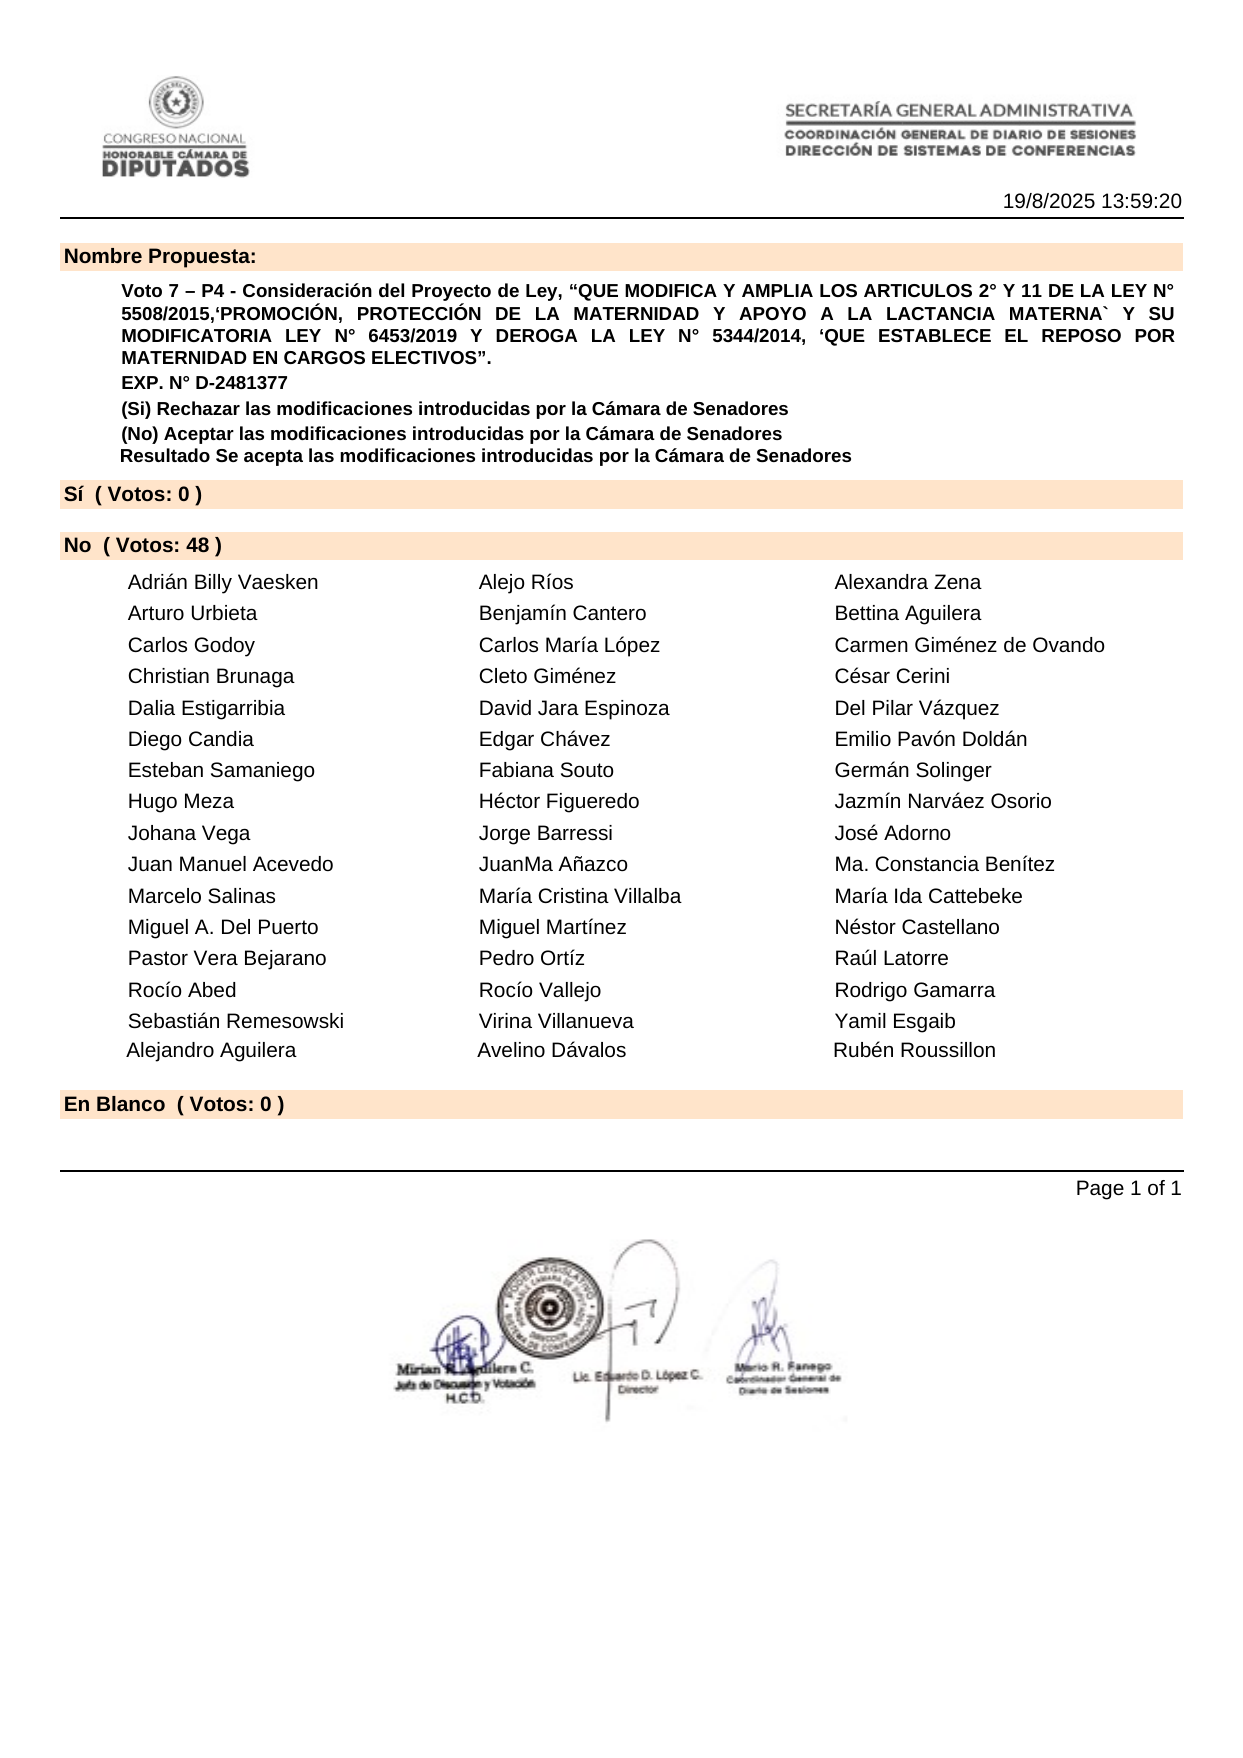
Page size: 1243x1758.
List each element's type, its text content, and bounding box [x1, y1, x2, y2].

table_cell José Adorno [831, 820, 1168, 848]
table_cell (Si) Rechazar las modificaciones introducidas por la Cámara de Senadores (No) Aceptar las modificaciones introducidas por la Cámara de Senadores Resultado Se acepta las modificaciones introducidas por la Cámara de Senadores [118, 394, 1178, 480]
table_cell [1184, 631, 1189, 660]
table_cell [60, 271, 1183, 277]
table_cell [60, 1119, 1183, 1142]
table_cell [1184, 560, 1189, 569]
table_cell [462, 1142, 476, 1170]
table_cell [60, 569, 124, 1090]
table_cell [1184, 243, 1189, 271]
table_cell Rubén Roussillon [831, 1036, 1168, 1090]
table_cell Rocío Vallejo [476, 976, 815, 1005]
table_cell [815, 1142, 831, 1170]
table_cell María Cristina Villalba [476, 882, 815, 911]
table_cell Carlos Godoy [125, 631, 462, 660]
table_cell Nombre Propuesta: [60, 243, 1183, 271]
table_cell [125, 1142, 462, 1170]
table_cell [831, 1142, 1168, 1170]
table_cell [1184, 726, 1189, 754]
table_cell Page 1 of 1 [827, 1175, 1183, 1209]
table_cell [1184, 569, 1189, 597]
table_cell [1178, 277, 1189, 480]
table_cell Germán Solinger [831, 757, 1168, 785]
table_cell [60, 1142, 124, 1170]
table_cell Sí ( Votos: 0 ) [60, 480, 1183, 509]
table_cell Raúl Latorre [831, 945, 1168, 973]
table_cell JuanMa Añazco [476, 851, 815, 879]
table_cell Pedro Ortíz [476, 945, 815, 973]
table_cell [476, 1142, 815, 1170]
table_cell Benjamín Cantero [476, 600, 815, 629]
table_cell No ( Votos: 48 ) [60, 532, 1183, 560]
table_cell [60, 1175, 827, 1209]
table_cell Esteban Samaniego [125, 757, 462, 785]
table_cell [1184, 788, 1189, 817]
table_cell César Cerini [831, 663, 1168, 691]
table_cell [1184, 1090, 1189, 1119]
table_cell Carmen Giménez de Ovando [831, 631, 1168, 660]
table_cell Adrián Billy Vaesken [125, 569, 462, 597]
table_cell Hugo Meza [125, 788, 462, 817]
table_cell [1168, 569, 1183, 1090]
table_cell [1184, 1119, 1189, 1142]
table_cell Dalia Estigarribia [125, 694, 462, 723]
table_cell [1184, 663, 1189, 691]
table_cell [1184, 694, 1189, 723]
table_cell [1184, 532, 1189, 560]
table_cell Jazmín Narváez Osorio [831, 788, 1168, 817]
table_cell [60, 560, 1183, 569]
table_cell [815, 569, 831, 1090]
table_cell [462, 569, 476, 1090]
table_cell Rodrigo Gamarra [831, 976, 1168, 1005]
table_cell Miguel Martínez [476, 914, 815, 942]
table_cell Christian Brunaga [125, 663, 462, 691]
table_header 19/8/2025 13:59:20 [649, 183, 1183, 217]
table_cell Voto 7 – P4 - Consideración del Proyecto de Ley, “QUE MODIFICA Y AMPLIA LOS ARTICULOS 2° Y 11 DE LA LEY N° 5508/2015,‘PROMOCIÓN, PROTECCIÓN DE LA MATERNIDAD Y APOYO A LA LACTANCIA MATERNA` Y SU MODIFICATORIA LEY N° 6453/2019 Y DEROGA LA LEY N° 5344/2014, ‘QUE ESTABLECE EL REPOSO POR MATERNIDAD EN CARGOS ELECTIVOS”. EXP. N° D-2481377 [118, 277, 1178, 394]
table_cell [1184, 1175, 1189, 1209]
table_cell [1184, 757, 1189, 785]
table_cell Marcelo Salinas [125, 882, 462, 911]
table_cell Pastor Vera Bejarano [125, 945, 462, 973]
table_cell Arturo Urbieta [125, 600, 462, 629]
table_cell [1184, 222, 1189, 243]
table_cell Alejo Ríos [476, 569, 815, 597]
table_cell [1184, 851, 1189, 879]
table_cell [1184, 820, 1189, 848]
table_cell [1184, 882, 1189, 911]
table_cell Ma. Constancia Benítez [831, 851, 1168, 879]
table_cell Bettina Aguilera [831, 600, 1168, 629]
table_cell Alexandra Zena [831, 569, 1168, 597]
table_cell Miguel A. Del Puerto [125, 914, 462, 942]
table_cell Juan Manuel Acevedo [125, 851, 462, 879]
table_cell Alejandro Aguilera [125, 1036, 462, 1090]
table_cell David Jara Espinoza [476, 694, 815, 723]
table_cell [1184, 1008, 1189, 1036]
table_cell [60, 222, 1183, 243]
table_cell En Blanco ( Votos: 0 ) [60, 1090, 1183, 1119]
table_cell Avelino Dávalos [476, 1036, 815, 1090]
table_header [60, 183, 649, 217]
table_cell Cleto Giménez [476, 663, 815, 691]
table_cell [1168, 1142, 1183, 1170]
table_cell Emilio Pavón Doldán [831, 726, 1168, 754]
table_cell [60, 277, 118, 480]
table_cell [1184, 976, 1189, 1005]
table_cell Héctor Figueredo [476, 788, 815, 817]
table_cell [60, 509, 1183, 532]
table_cell Diego Candia [125, 726, 462, 754]
table_cell Virina Villanueva [476, 1008, 815, 1036]
table_cell Carlos María López [476, 631, 815, 660]
table_cell Jorge Barressi [476, 820, 815, 848]
table_cell Rocío Abed [125, 976, 462, 1005]
table_cell Fabiana Souto [476, 757, 815, 785]
table_cell Johana Vega [125, 820, 462, 848]
table_header [1184, 183, 1189, 217]
table_cell [1184, 600, 1189, 629]
table_cell Yamil Esgaib [831, 1008, 1168, 1036]
table_cell [1184, 945, 1189, 973]
table_cell [1184, 1142, 1189, 1170]
table_cell Néstor Castellano [831, 914, 1168, 942]
table_cell María Ida Cattebeke [831, 882, 1168, 911]
table_cell [1184, 480, 1189, 509]
table_cell Sebastián Remesowski [125, 1008, 462, 1036]
table_cell [1184, 1036, 1189, 1090]
table_cell Edgar Chávez [476, 726, 815, 754]
table_cell [1184, 914, 1189, 942]
table_cell [1184, 509, 1189, 532]
table_cell Del Pilar Vázquez [831, 694, 1168, 723]
